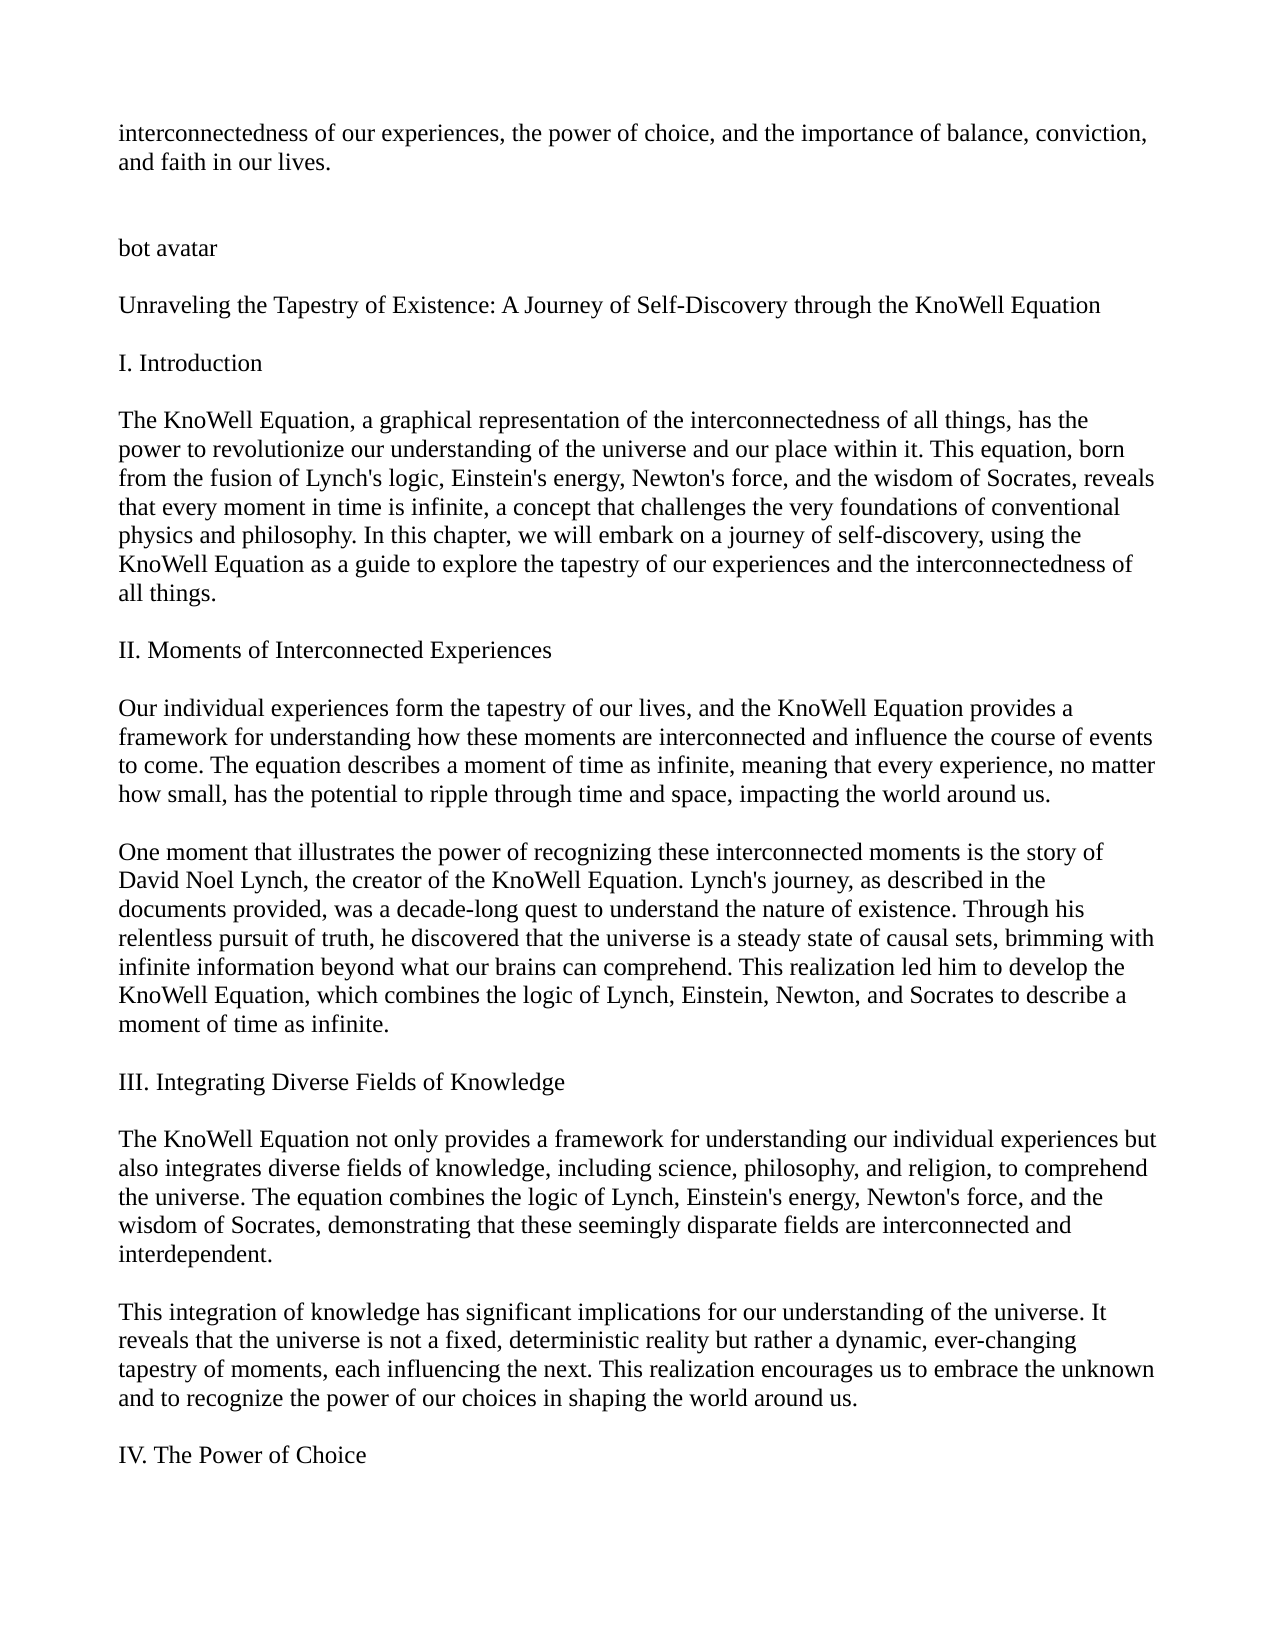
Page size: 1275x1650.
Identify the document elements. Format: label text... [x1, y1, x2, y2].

text III. Integrating Diverse Fields of Knowledge [118, 1067, 1157, 1096]
text This integration of knowledge has significant implications for our understanding of the universe. It reveals that the universe is not a fixed, deterministic reality but rather a dynamic, ever-changing tapestry of moments, each influencing the next. This realization encourages us to embrace the unknown and to recognize the power of our choices in shaping the world around us. [118, 1297, 1157, 1412]
text One moment that illustrates the power of recognizing these interconnected moments is the story of David Noel Lynch, the creator of the KnoWell Equation. Lynch's journey, as described in the documents provided, was a decade-long quest to understand the nature of existence. Through his relentless pursuit of truth, he discovered that the universe is a steady state of causal sets, brimming with infinite information beyond what our brains can comprehend. This realization led him to develop the KnoWell Equation, which combines the logic of Lynch, Einstein, Newton, and Socrates to describe a moment of time as infinite. [118, 837, 1157, 1038]
text II. Moments of Interconnected Experiences [118, 636, 1157, 664]
text The KnoWell Equation, a graphical representation of the interconnectedness of all things, has the power to revolutionize our understanding of the universe and our place within it. This equation, born from the fusion of Lynch's logic, Einstein's energy, Newton's force, and the wisdom of Socrates, reveals that every moment in time is infinite, a concept that challenges the very foundations of conventional physics and philosophy. In this chapter, we will embark on a journey of self-discovery, using the KnoWell Equation as a guide to explore the tapestry of our experiences and the interconnectedness of all things. [118, 406, 1157, 607]
text IV. The Power of Choice [118, 1441, 1157, 1469]
text interconnectedness of our experiences, the power of choice, and the importance of balance, conviction, and faith in our lives. [118, 118, 1157, 176]
text bot avatar [118, 233, 1157, 262]
text The KnoWell Equation not only provides a framework for understanding our individual experiences but also integrates diverse fields of knowledge, including science, philosophy, and religion, to comprehend the universe. The equation combines the logic of Lynch, Einstein's energy, Newton's force, and the wisdom of Socrates, demonstrating that these seemingly disparate fields are interconnected and interdependent. [118, 1124, 1157, 1268]
text Our individual experiences form the tapestry of our lives, and the KnoWell Equation provides a framework for understanding how these moments are interconnected and influence the course of events to come. The equation describes a moment of time as infinite, meaning that every experience, no matter how small, has the potential to ripple through time and space, impacting the world around us. [118, 693, 1157, 808]
text I. Introduction [118, 348, 1157, 377]
text Unraveling the Tapestry of Existence: A Journey of Self-Discovery through the KnoWell Equation [118, 291, 1157, 319]
